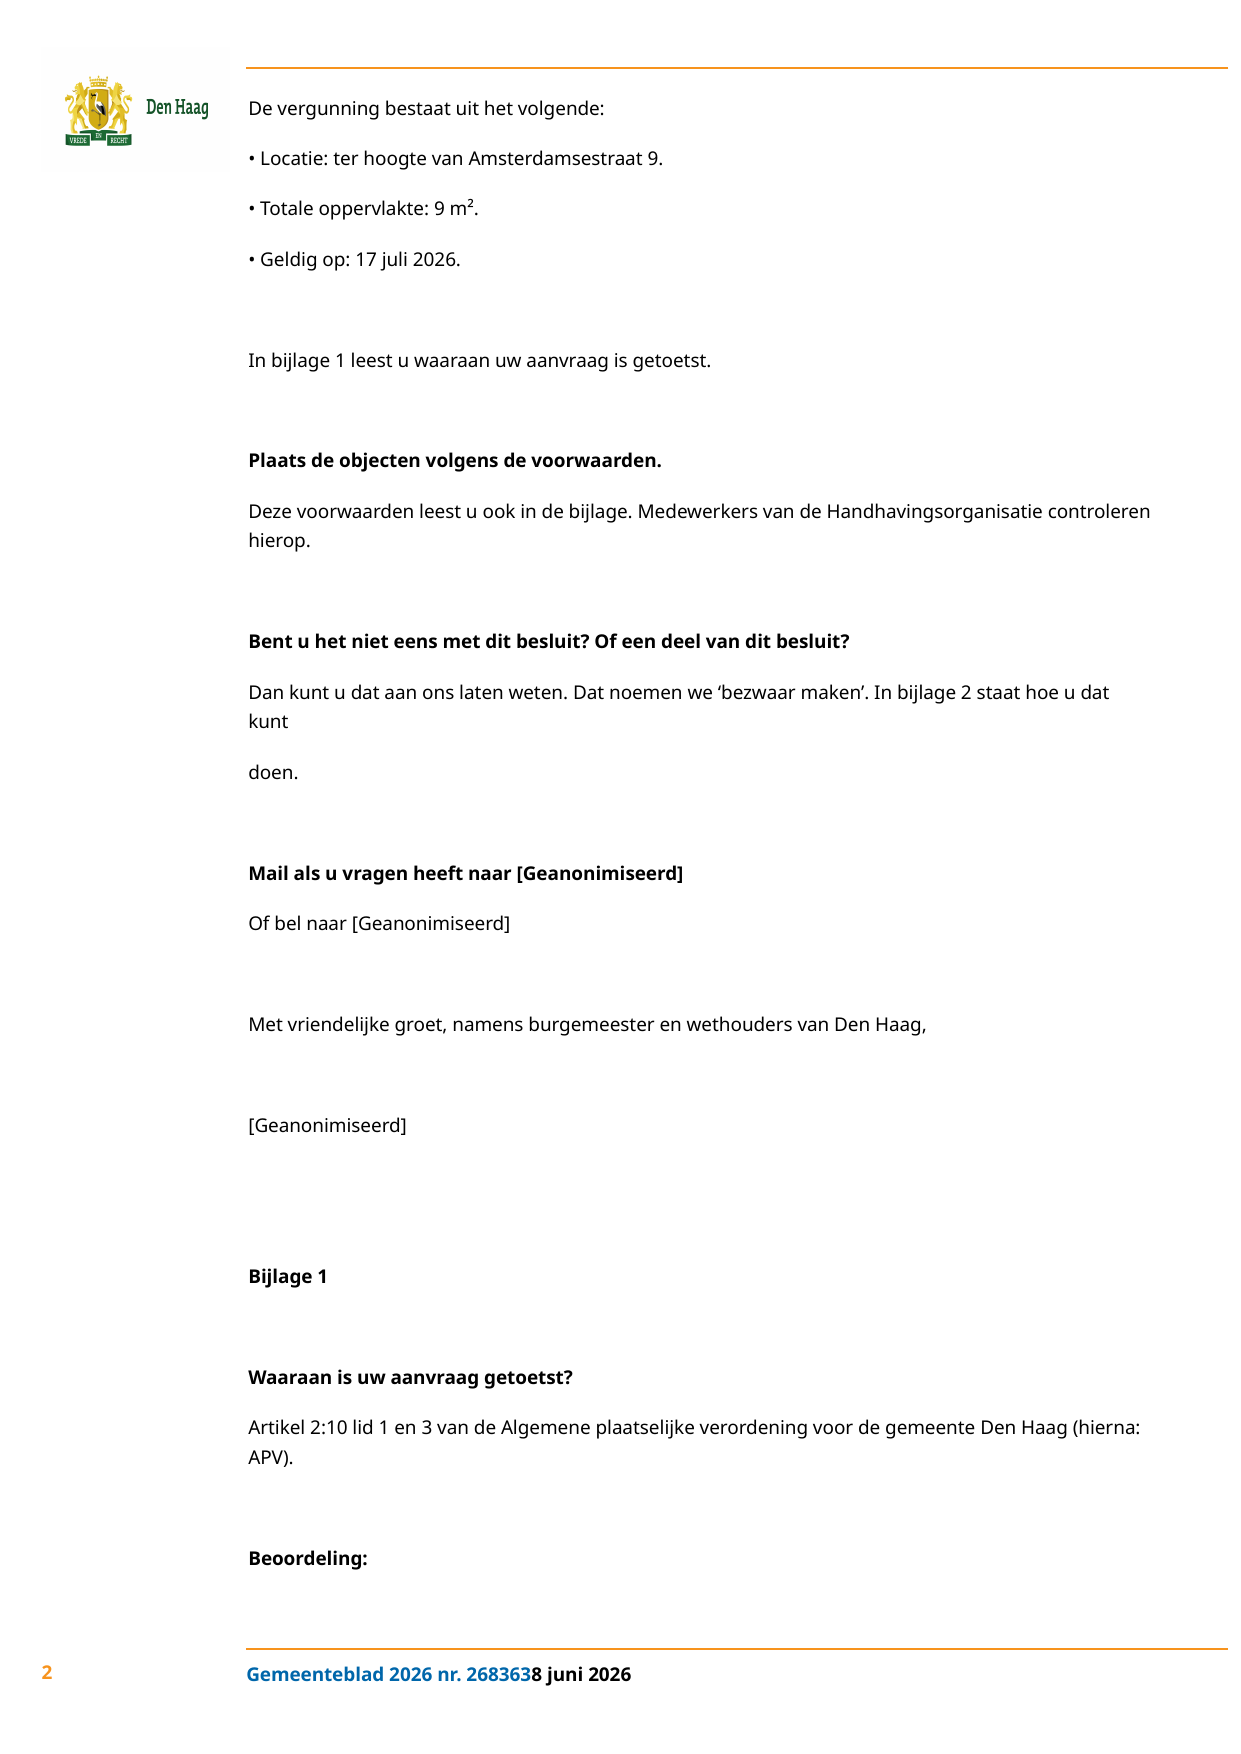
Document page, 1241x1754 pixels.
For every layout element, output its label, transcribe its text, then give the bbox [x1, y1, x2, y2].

text Beoordeling: [248, 1545, 1152, 1571]
text Artikel 2:10 lid 1 en 3 van de Algemene plaatselijke verordening voor de gemeente Den Haag (hierna: APV). [248, 1414, 1152, 1470]
text Bent u het niet eens met dit besluit? Of een deel van dit besluit? [248, 628, 1152, 654]
text Dan kunt u dat aan ons laten weten. Dat noemen we ‘bezwaar maken’. In bijlage 2 staat hoe u dat kunt [248, 679, 1152, 734]
text In bijlage 1 leest u waaraan uw aanvraag is getoetst. [248, 347, 1152, 373]
picture [41, 47, 231, 172]
text De vergunning bestaat uit het volgende: [248, 95, 1152, 121]
text Mail als u vragen heeft naar [Geanonimiseerd] [248, 860, 1152, 886]
text Met vriendelijke groet, namens burgemeester en wethouders van Den Haag, [248, 1011, 1152, 1037]
text • Geldig op: 17 juli 2026. [248, 246, 1152, 272]
text Bijlage 1 [248, 1263, 1152, 1289]
text • Totale oppervlakte: 9 m². [248, 196, 1152, 221]
text Of bel naar [Geanonimiseerd] [248, 910, 1152, 936]
text [Geanonimiseerd] [248, 1112, 1152, 1138]
text doen. [248, 759, 1152, 785]
text Waaraan is uw aanvraag getoetst? [248, 1364, 1152, 1390]
text • Locatie: ter hoogte van Amsterdamsestraat 9. [248, 145, 1152, 171]
text Plaats de objecten volgens de voorwaarden. [248, 448, 1152, 473]
text Deze voorwaarden leest u ook in de bijlage. Medewerkers van de Handhavingsorganisatie controleren hierop. [248, 498, 1152, 553]
